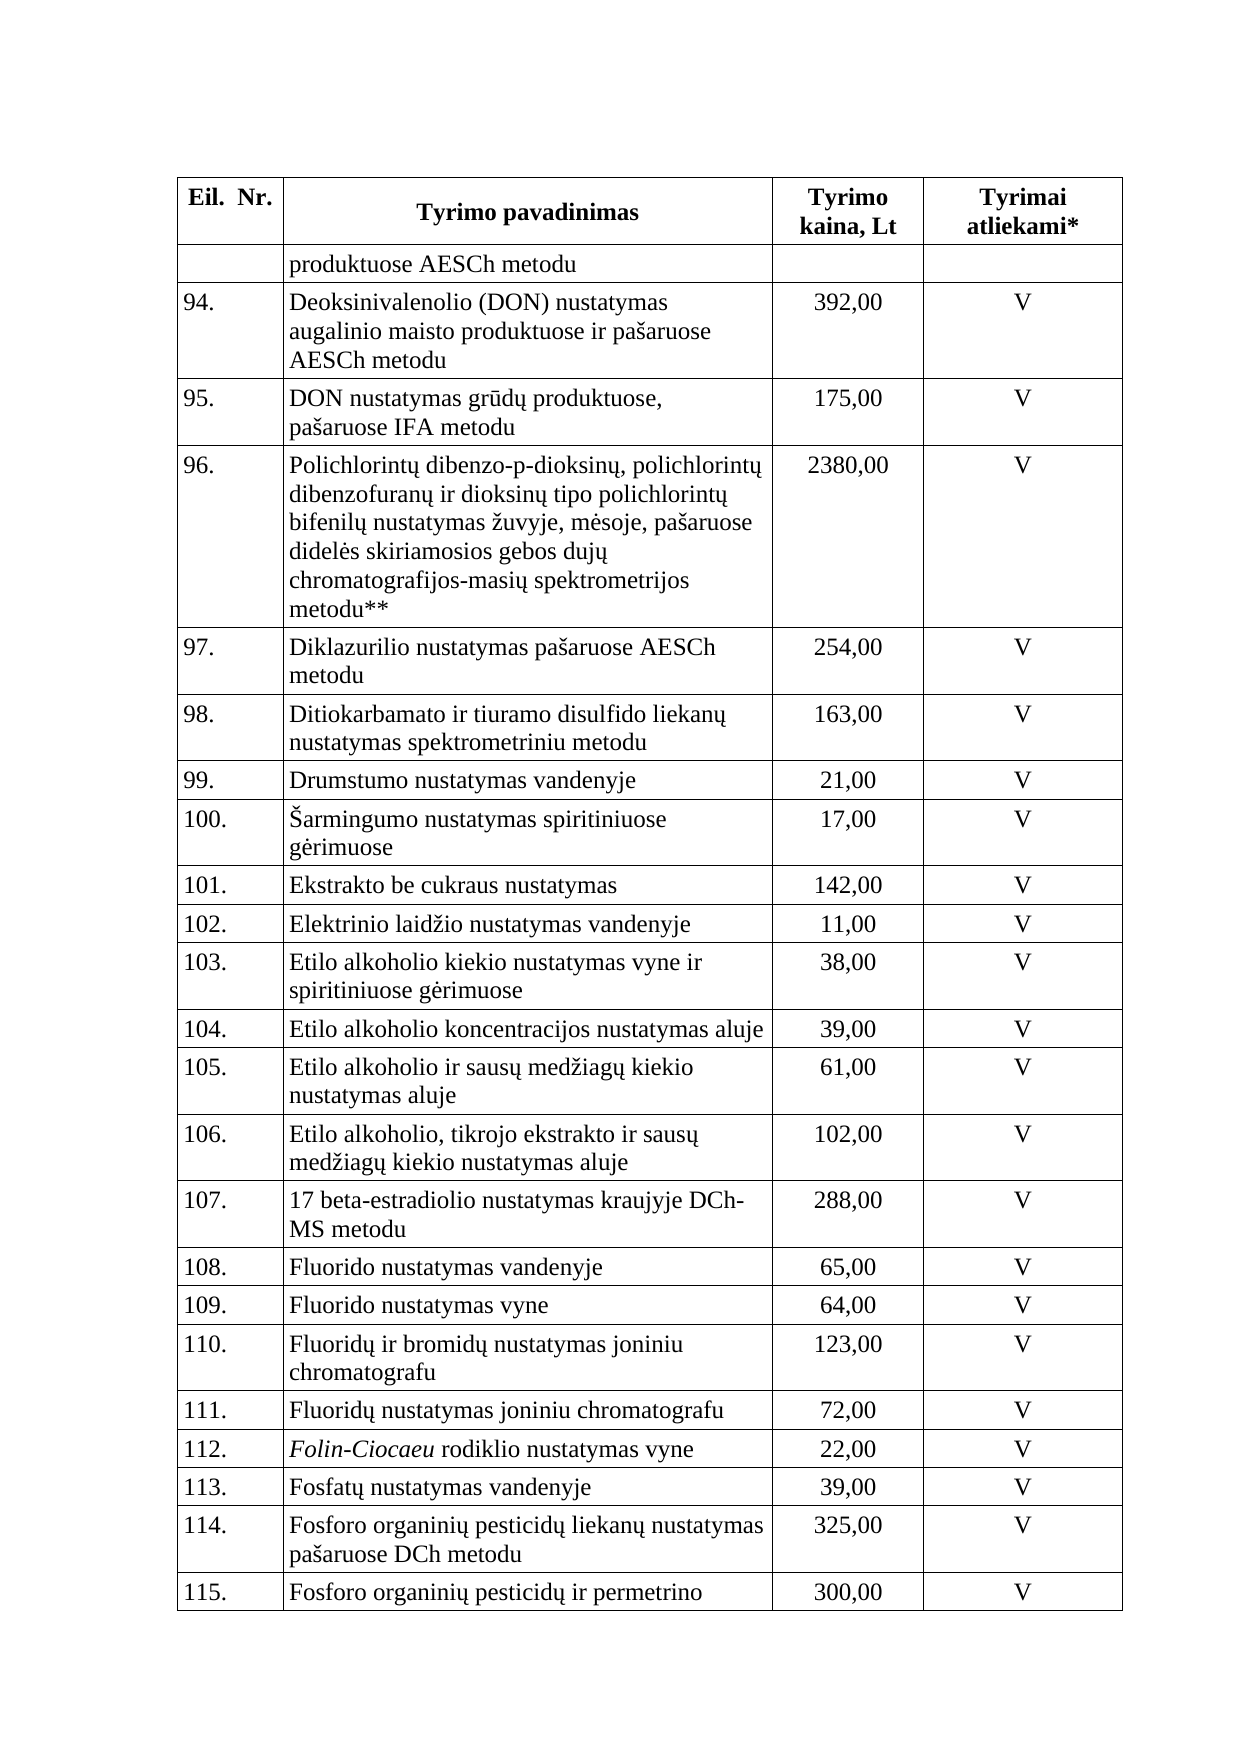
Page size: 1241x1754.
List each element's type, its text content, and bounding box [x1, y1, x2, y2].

table_cell 103. [178, 943, 283, 1008]
table_header Tyrimo pavadinimas [284, 178, 772, 244]
table_cell V [924, 761, 1122, 798]
table_cell [178, 245, 283, 282]
table_cell V [924, 695, 1122, 760]
table_cell Fosforo organinių pesticidų liekanų nustatymas pašaruose DCh metodu [284, 1506, 772, 1572]
table_cell 99. [178, 761, 283, 798]
table_cell Drumstumo nustatymas vandenyje [284, 761, 772, 798]
table_cell 325,00 [773, 1506, 923, 1572]
table_cell 98. [178, 695, 283, 760]
table_cell V [924, 1468, 1122, 1505]
table_cell V [924, 1010, 1122, 1047]
table_cell 142,00 [773, 866, 923, 903]
table_cell 2380,00 [773, 446, 923, 627]
table_cell 94. [178, 283, 283, 378]
table_cell V [924, 1286, 1122, 1323]
table_cell 101. [178, 866, 283, 903]
table_cell 112. [178, 1430, 283, 1467]
table_cell Fosforo organinių pesticidų ir permetrino [284, 1573, 772, 1610]
table_cell 61,00 [773, 1048, 923, 1113]
table_cell Fluorido nustatymas vyne [284, 1286, 772, 1323]
table_cell 115. [178, 1573, 283, 1610]
table_cell V [924, 1573, 1122, 1610]
table_cell V [924, 1181, 1122, 1247]
table_cell Etilo alkoholio ir sausų medžiagų kiekio nustatymas aluje [284, 1048, 772, 1113]
table_cell Elektrinio laidžio nustatymas vandenyje [284, 905, 772, 942]
table_cell 163,00 [773, 695, 923, 760]
table_cell 300,00 [773, 1573, 923, 1610]
table_cell Diklazurilio nustatymas pašaruose AESCh metodu [284, 628, 772, 693]
table_cell V [924, 1048, 1122, 1113]
table_cell 64,00 [773, 1286, 923, 1323]
table_cell 392,00 [773, 283, 923, 378]
table_cell Etilo alkoholio kiekio nustatymas vyne ir spiritiniuose gėrimuose [284, 943, 772, 1008]
table_cell 17,00 [773, 800, 923, 865]
table_cell Fosfatų nustatymas vandenyje [284, 1468, 772, 1505]
table_cell Deoksinivalenolio (DON) nustatymas augalinio maisto produktuose ir pašaruose AESCh metodu [284, 283, 772, 378]
table_cell V [924, 866, 1122, 903]
table_cell Ekstrakto be cukraus nustatymas [284, 866, 772, 903]
table_cell 105. [178, 1048, 283, 1113]
table_cell 123,00 [773, 1325, 923, 1390]
table_cell 107. [178, 1181, 283, 1247]
table_cell 114. [178, 1506, 283, 1572]
table_cell V [924, 1325, 1122, 1390]
table_header Eil. Nr. [178, 178, 283, 244]
table_cell 288,00 [773, 1181, 923, 1247]
table_cell Etilo alkoholio koncentracijos nustatymas aluje [284, 1010, 772, 1047]
table_cell 110. [178, 1325, 283, 1390]
table_cell 104. [178, 1010, 283, 1047]
table_cell V [924, 379, 1122, 445]
table_cell 102. [178, 905, 283, 942]
table_cell 11,00 [773, 905, 923, 942]
table_cell 96. [178, 446, 283, 627]
table_cell V [924, 1430, 1122, 1467]
table_cell 38,00 [773, 943, 923, 1008]
table_cell 39,00 [773, 1468, 923, 1505]
table_cell 108. [178, 1248, 283, 1285]
table_cell V [924, 905, 1122, 942]
table_cell 113. [178, 1468, 283, 1505]
table_cell Polichlorintų dibenzo-p-dioksinų, polichlorintų dibenzofuranų ir dioksinų tipo polichlorintų bifenilų nustatymas žuvyje, mėsoje, pašaruose didelės skiriamosios gebos dujų chromatografijos-masių spektrometrijos metodu** [284, 446, 772, 627]
table_cell V [924, 628, 1122, 693]
table_header Tyrimo kaina, Lt [773, 178, 923, 244]
table_cell 109. [178, 1286, 283, 1323]
table_cell [924, 245, 1122, 282]
table_cell 22,00 [773, 1430, 923, 1467]
table_cell Šarmingumo nustatymas spiritiniuose gėrimuose [284, 800, 772, 865]
table_cell 17 beta-estradiolio nustatymas kraujyje DCh-MS metodu [284, 1181, 772, 1247]
table_cell Etilo alkoholio, tikrojo ekstrakto ir sausų medžiagų kiekio nustatymas aluje [284, 1115, 772, 1180]
table_cell Fluoridų nustatymas joniniu chromatografu [284, 1391, 772, 1428]
table_cell V [924, 1115, 1122, 1180]
table_cell DON nustatymas grūdų produktuose, pašaruose IFA metodu [284, 379, 772, 445]
table_cell V [924, 1391, 1122, 1428]
table_cell 72,00 [773, 1391, 923, 1428]
table_cell 65,00 [773, 1248, 923, 1285]
table_cell 111. [178, 1391, 283, 1428]
table_cell V [924, 1248, 1122, 1285]
table_cell produktuose AESCh metodu [284, 245, 772, 282]
table_cell Ditiokarbamato ir tiuramo disulfido liekanų nustatymas spektrometriniu metodu [284, 695, 772, 760]
table_cell 100. [178, 800, 283, 865]
table_cell 175,00 [773, 379, 923, 445]
table_cell 95. [178, 379, 283, 445]
table_cell [773, 245, 923, 282]
table_cell Fluoridų ir bromidų nustatymas joniniu chromatografu [284, 1325, 772, 1390]
table_cell 39,00 [773, 1010, 923, 1047]
table_cell Folin-Ciocaeu rodiklio nustatymas vyne [284, 1430, 772, 1467]
table_cell 254,00 [773, 628, 923, 693]
table_cell 102,00 [773, 1115, 923, 1180]
table_cell V [924, 800, 1122, 865]
table_cell V [924, 446, 1122, 627]
table_cell V [924, 943, 1122, 1008]
table_cell V [924, 283, 1122, 378]
table_cell 106. [178, 1115, 283, 1180]
table_cell Fluorido nustatymas vandenyje [284, 1248, 772, 1285]
table_cell V [924, 1506, 1122, 1572]
table_cell 97. [178, 628, 283, 693]
table_cell 21,00 [773, 761, 923, 798]
table_header Tyrimai atliekami* [924, 178, 1122, 244]
